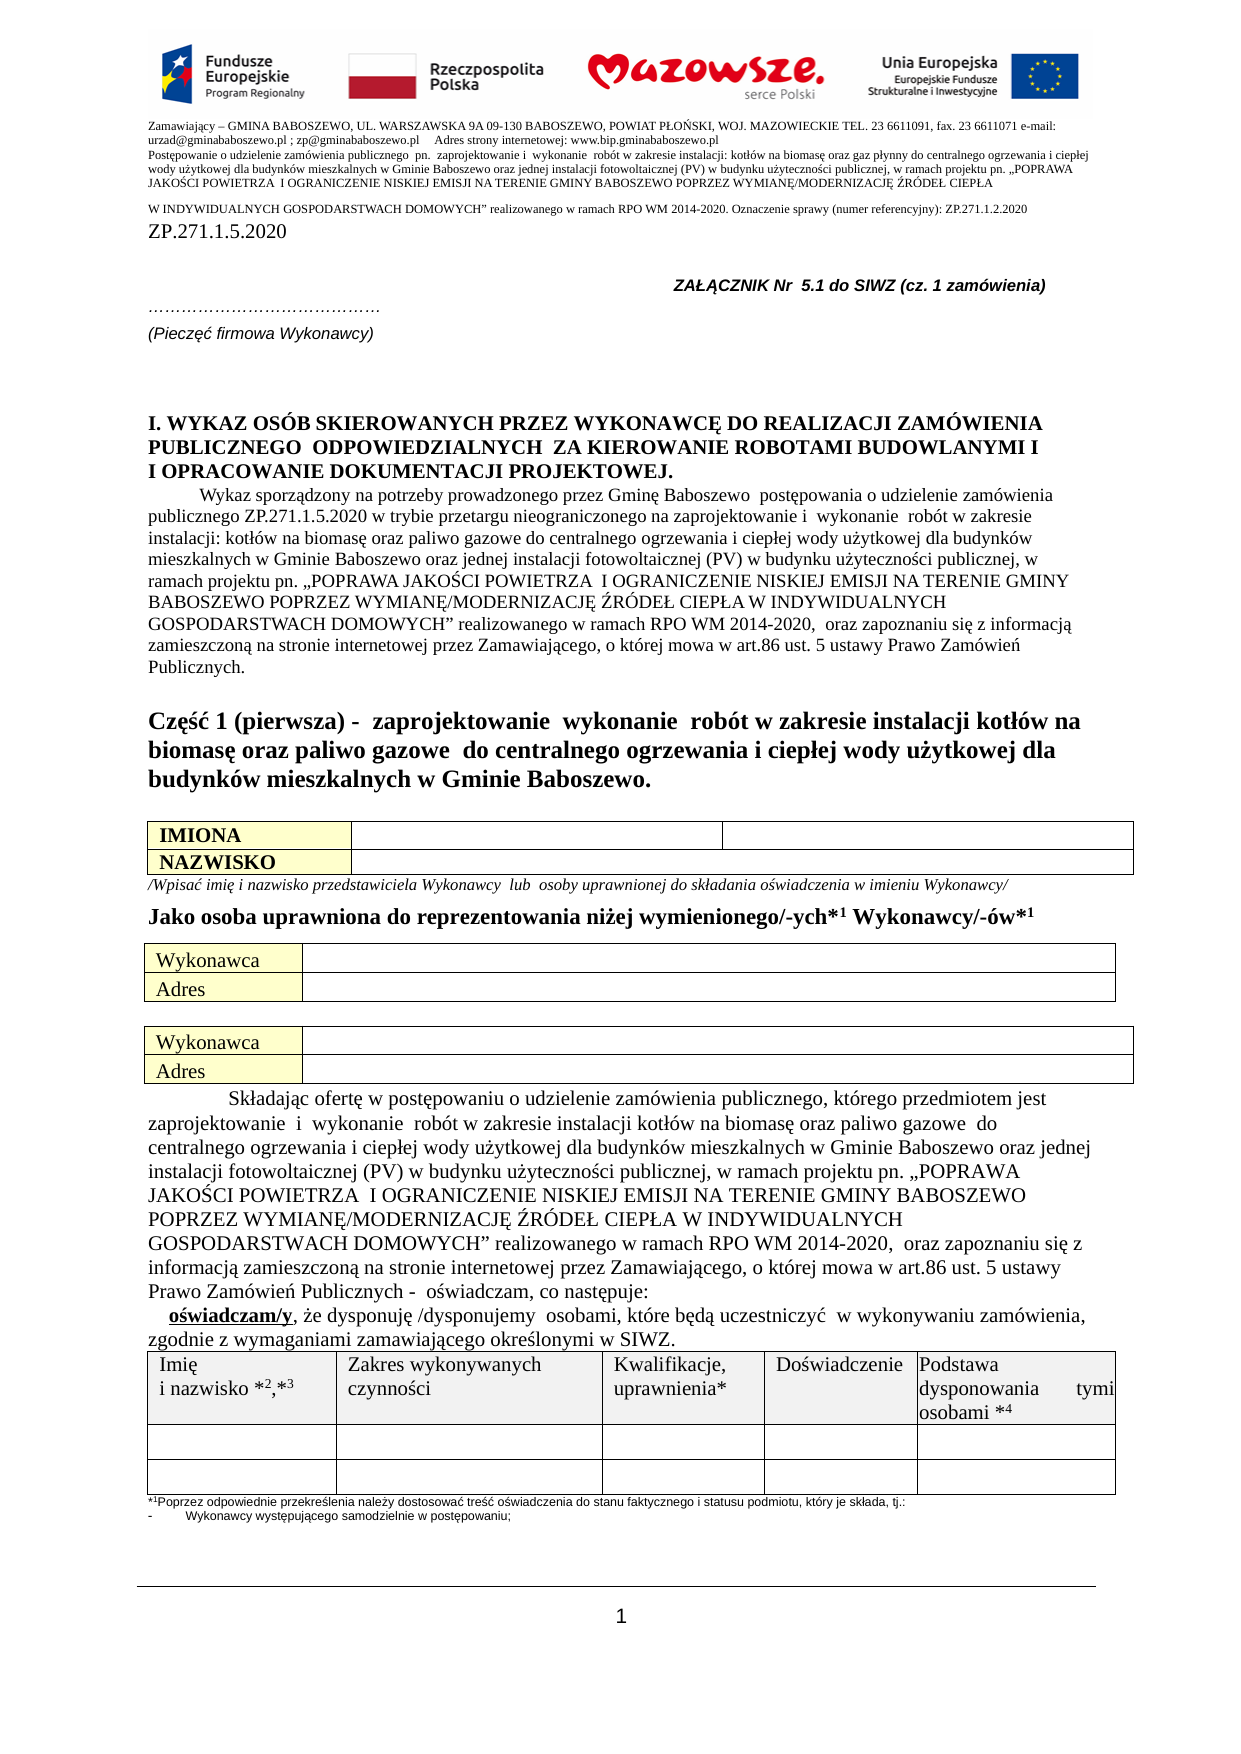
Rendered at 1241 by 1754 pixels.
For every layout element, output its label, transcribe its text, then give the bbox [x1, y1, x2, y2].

text /Wpisać imię i nazwisko przedstawiciela Wykonawcy lub osoby uprawnionej do składania oświadczenia w imieniu Wykonawcy/ [148, 875, 1094, 894]
table_cell [352, 850, 1133, 874]
table_cell [337, 1425, 602, 1459]
table_header Doświadczenie [765, 1352, 917, 1424]
table_cell [303, 1055, 1133, 1083]
table_cell [918, 1425, 1115, 1459]
table_header [352, 822, 722, 848]
text PUBLICZNEGO ODPOWIEDZIALNYCH ZA KIEROWANIE ROBOTAMI BUDOWLANYMI I [148, 435, 1094, 459]
table_cell [918, 1460, 1115, 1493]
table_cell [603, 1425, 764, 1459]
table_cell Adres [145, 973, 302, 1001]
text Jako osoba uprawniona do reprezentowania niżej wymienionego/-ych*1 Wykonawcy/-ów*1 [148, 903, 1094, 930]
table_cell [603, 1460, 764, 1493]
table_header Podstawa dysponowania tymi osobami *4 [918, 1352, 1115, 1424]
table_cell [337, 1460, 602, 1493]
text oświadczam/y, że dysponuję /dysponujemy osobami, które będą uczestniczyć w wykonywaniu zamówienia, zgodnie z wymaganiami zamawiającego określonymi w SIWZ. [148, 1303, 1094, 1351]
text ZAŁĄCZNIK Nr 5.1 do SIWZ (cz. 1 zamówienia) …………………………………… (Pieczęć firmowa Wykonawcy) [148, 268, 1094, 345]
table_cell [303, 973, 1115, 1001]
table_header Kwalifikacje, uprawnienia* [603, 1352, 764, 1424]
table_cell NAZWISKO [148, 850, 351, 874]
text I. WYKAZ OSÓB SKIEROWANYCH PRZEZ WYKONAWCĘ DO REALIZACJI ZAMÓWIENIA [148, 411, 1094, 435]
table_header Wykonawca [145, 944, 302, 972]
table_cell [765, 1425, 917, 1459]
table_header [303, 1027, 1133, 1054]
text Składając ofertę w postępowaniu o udzielenie zamówienia publicznego, którego przedmiotem jest zaprojektowanie i wykonanie robót w zakresie instalacji kotłów na biomasę oraz paliwo gazowe do centralnego ogrzewania i ciepłej wody użytkowej dla budynków mieszkalnych w Gminie Baboszewo oraz jednej instalacji fotowoltaicznej (PV) w budynku użyteczności publicznej, w ramach projektu pn. „POPRAWA JAKOŚCI POWIETRZA I OGRANICZENIE NISKIEJ EMISJI NA TERENIE GMINY BABOSZEWO POPRZEZ WYMIANĘ/MODERNIZACJĘ ŹRÓDEŁ CIEPŁA W INDYWIDUALNYCH GOSPODARSTWACH DOMOWYCH” realizowanego w ramach RPO WM 2014-2020, oraz zapoznaniu się z informacją zamieszczoną na stronie internetowej przez Zamawiającego, o której mowa w art.86 ust. 5 ustawy Prawo Zamówień Publicznych - oświadczam, co następuje: [148, 1084, 1094, 1303]
table_cell [765, 1460, 917, 1493]
table_header Imię i nazwisko *2,*3 [148, 1352, 336, 1424]
text ZP.271.1.5.2020 [148, 219, 1094, 243]
text Część 1 (pierwsza) - zaprojektowanie wykonanie robót w zakresie instalacji kotłów na biomasę oraz paliwo gazowe do centralnego ogrzewania i ciepłej wody użytkowej dla budynków mieszkalnych w Gminie Baboszewo. [148, 706, 1094, 792]
table_header [723, 822, 1133, 848]
text I OPRACOWANIE DOKUMENTACJI PROJEKTOWEJ. [148, 459, 1094, 483]
table_cell [148, 1460, 336, 1493]
table_header Zakres wykonywanych czynności [337, 1352, 602, 1424]
table_cell [148, 1425, 336, 1459]
text Wykaz sporządzony na potrzeby prowadzonego przez Gminę Baboszewo postępowania o udzielenie zamówienia publicznego ZP.271.1.5.2020 w trybie przetargu nieograniczonego na zaprojektowanie i wykonanie robót w zakresie instalacji: kotłów na biomasę oraz paliwo gazowe do centralnego ogrzewania i ciepłej wody użytkowej dla budynków mieszkalnych w Gminie Baboszewo oraz jednej instalacji fotowoltaicznej (PV) w budynku użyteczności publicznej, w ramach projektu pn. „POPRAWA JAKOŚCI POWIETRZA I OGRANICZENIE NISKIEJ EMISJI NA TERENIE GMINY BABOSZEWO POPRZEZ WYMIANĘ/MODERNIZACJĘ ŹRÓDEŁ CIEPŁA W INDYWIDUALNYCH GOSPODARSTWACH DOMOWYCH” realizowanego w ramach RPO WM 2014-2020, oraz zapoznaniu się z informacją zamieszczoną na stronie internetowej przez Zamawiającego, o której mowa w art.86 ust. 5 ustawy Prawo Zamówień Publicznych. [148, 483, 1094, 677]
table_header Wykonawca [145, 1027, 302, 1054]
table_header [303, 944, 1115, 972]
table_cell Adres [145, 1055, 302, 1083]
list Wykonawcy występującego samodzielnie w postępowaniu; [148, 1509, 1094, 1523]
table_header IMIONA [148, 822, 351, 848]
text *1Poprzez odpowiednie przekreślenia należy dostosować treść oświadczenia do stanu faktycznego i statusu podmiotu, który je składa, tj.: [148, 1494, 1168, 1509]
